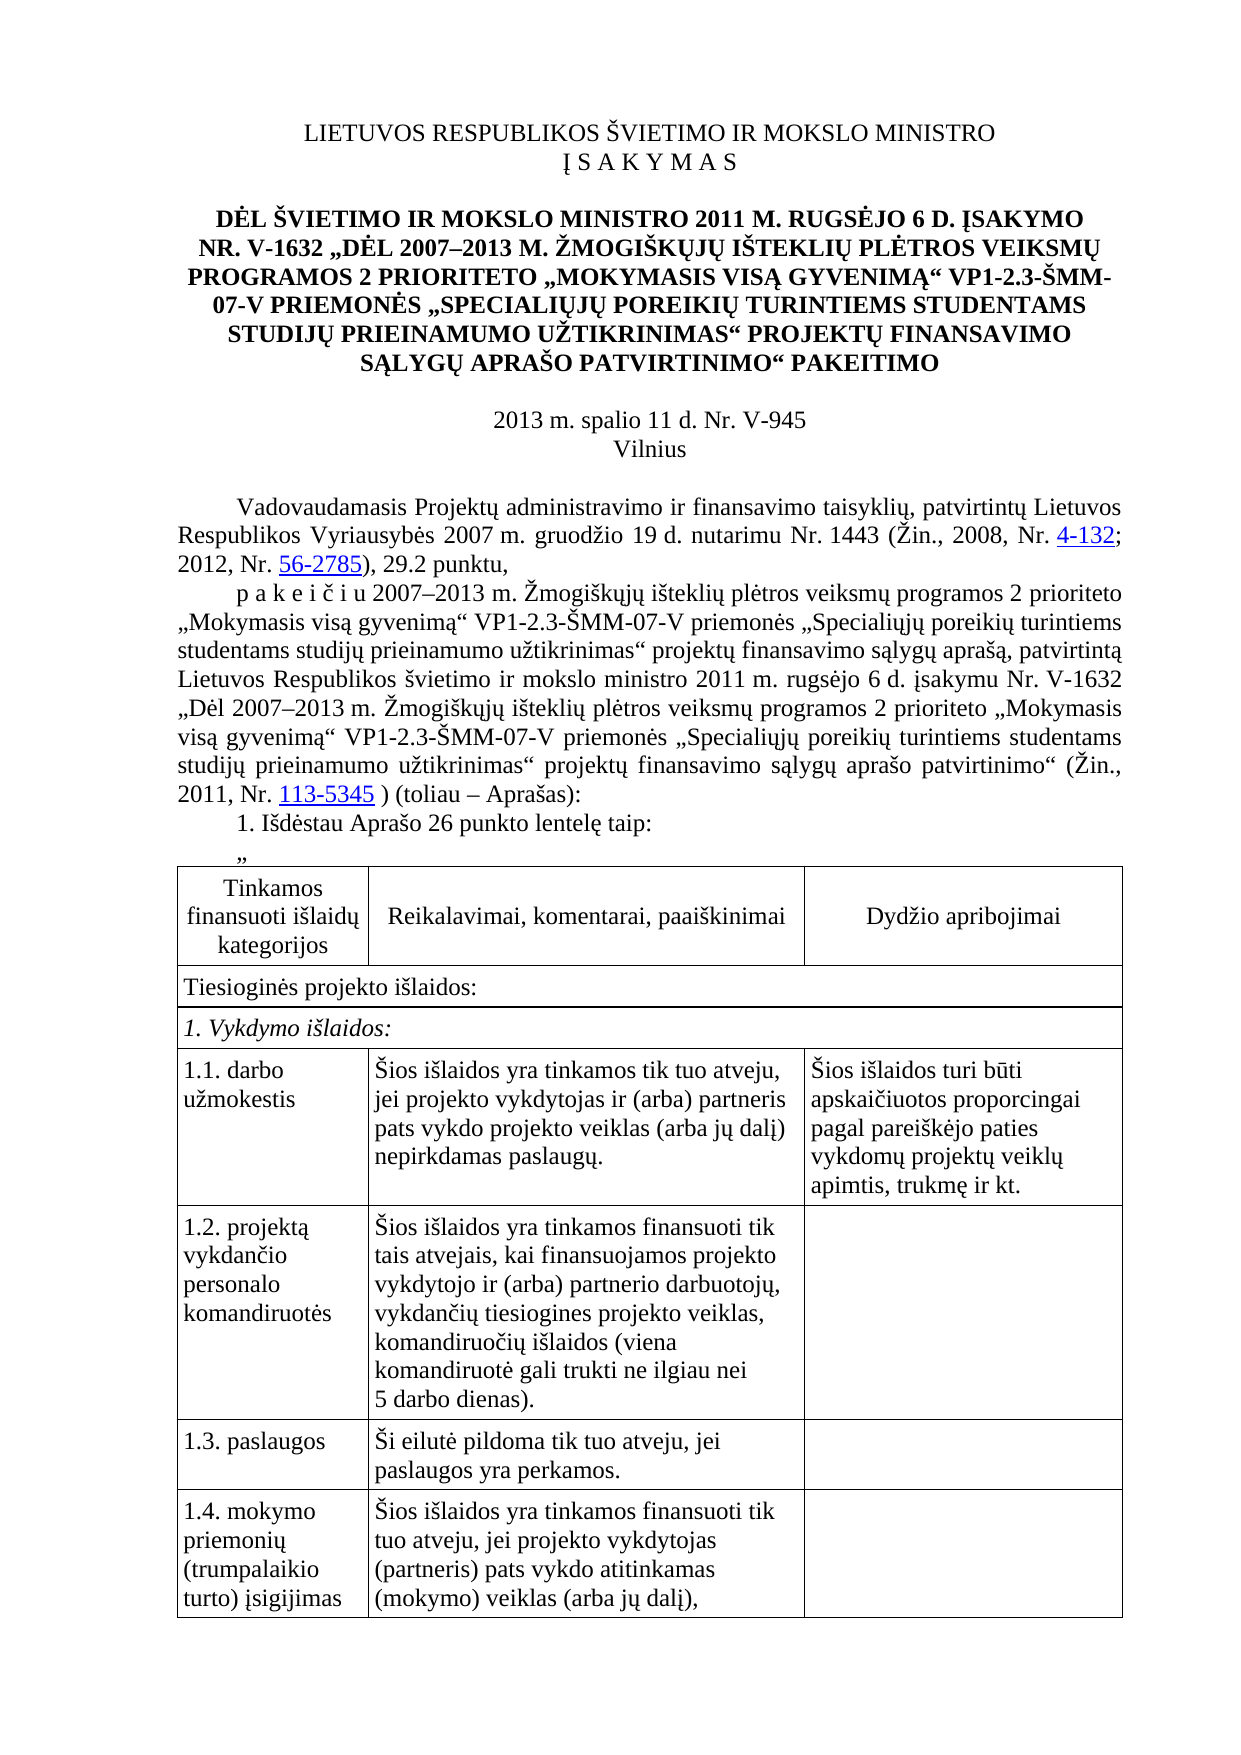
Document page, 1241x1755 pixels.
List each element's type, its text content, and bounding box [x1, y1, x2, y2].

table_cell Šios išlaidos yra tinkamos finansuoti tik tais atvejais, kai finansuojamos projekto vykdytojo ir (arba) partnerio darbuotojų, vykdančių tiesiogines projekto veiklas, komandiruočių išlaidos (viena komandiruotė gali trukti ne ilgiau nei 5 darbo dienas). [369, 1206, 804, 1419]
text LIETUVOS RESPUBLIKOS ŠVIETIMO IR MOKSLO MINISTRO [177, 118, 1122, 147]
text 1. Išdėstau Aprašo 26 punkto lentelę taip: [177, 808, 1122, 837]
table_header Reikalavimai, komentarai, paaiškinimai [369, 867, 804, 965]
table_cell Šios išlaidos yra tinkamos finansuoti tik tuo atveju, jei projekto vykdytojas (partneris) pats vykdo atitinkamas (mokymo) veiklas (arba jų dalį), [369, 1490, 804, 1617]
table_cell Ši eilutė pildoma tik tuo atveju, jei paslaugos yra perkamos. [369, 1420, 804, 1489]
table_cell Šios išlaidos turi būti apskaičiuotos proporcingai pagal pareiškėjo paties vykdomų projektų veiklų apimtis, trukmę ir kt. [805, 1049, 1122, 1205]
text DĖL ŠVIETIMO IR MOKSLO MINISTRO 2011 M. RUGSĖJO 6 D. ĮSAKYMO Nr. V-1632 „DĖL 2007–2013 M. ŽMOGIŠKŲJŲ IŠTEKLIŲ PLĖTROS VEIKSMŲ PROGRAMOS 2 PRIORITETO „MOKYMASIS VISĄ GYVENIMĄ“ VP1-2.3-ŠMM-07-V PRIEMONĖS „SPECIALIŲJŲ POREIKIŲ TURINTIEMS STUDENTAMS STUDIJŲ PRIEINAMUMO UŽTIKRINIMAS“ PROJEKTŲ FINANSAVIMO SĄLYGŲ APRAŠO PATVIRTINIMO“ PAKEITIMO [177, 204, 1122, 377]
table_cell [805, 1420, 1122, 1489]
table_cell [805, 1490, 1122, 1617]
table_cell Šios išlaidos yra tinkamos tik tuo atveju, jei projekto vykdytojas ir (arba) partneris pats vykdo projekto veiklas (arba jų dalį) nepirkdamas paslaugų. [369, 1049, 804, 1205]
text „ [177, 837, 1122, 866]
table_cell [1059, 1008, 1122, 1048]
table_cell 1.2. projektą vykdančio personalo komandiruotės [178, 1206, 368, 1419]
text p a k e i č i u 2007–2013 m. Žmogiškųjų išteklių plėtros veiksmų programos 2 prioriteto „Mokymasis visą gyvenimą“ VP1-2.3-ŠMM-07-V priemonės „Specialiųjų poreikių turintiems studentams studijų prieinamumo užtikrinimas“ projektų finansavimo sąlygų aprašą, patvirtintą Lietuvos Respublikos švietimo ir mokslo ministro 2011 m. rugsėjo 6 d. įsakymu Nr. V-1632 „Dėl 2007–2013 m. Žmogiškųjų išteklių plėtros veiksmų programos 2 prioriteto „Mokymasis visą gyvenimą“ VP1-2.3-ŠMM-07-V priemonės „Specialiųjų poreikių turintiems studentams studijų prieinamumo užtikrinimas“ projektų finansavimo sąlygų aprašo patvirtinimo“ (Žin., 2011, Nr. 113-5345 ) (toliau – Aprašas): [177, 578, 1122, 808]
table_cell [1059, 966, 1122, 1006]
table_cell 1.1. darbo užmokestis [178, 1049, 368, 1205]
table_cell 1.3. paslaugos [178, 1420, 368, 1489]
table_header Dydžio apribojimai [805, 867, 1122, 965]
text Vadovaudamasis Projektų administravimo ir finansavimo taisyklių, patvirtintų Lietuvos Respublikos Vyriausybės 2007 m. gruodžio 19 d. nutarimu Nr. 1443 (Žin., 2008, Nr. 4-132; 2012, Nr. 56-2785), 29.2 punktu, [177, 492, 1122, 578]
table_header Tinkamos finansuoti išlaidų kategorijos [178, 867, 368, 965]
table_cell [805, 1206, 1122, 1419]
table_cell [1009, 966, 1058, 1006]
text 2013 m. spalio 11 d. Nr. V-945 [177, 406, 1122, 434]
text Į S A K Y M A S [177, 147, 1122, 176]
table_cell Tiesioginės projekto išlaidos: [178, 966, 1008, 1006]
table_cell [1009, 1008, 1058, 1048]
table_cell 1. Vykdymo išlaidos: [178, 1008, 1008, 1048]
text Vilnius [177, 434, 1122, 463]
table_cell 1.4. mokymo priemonių (trumpalaikio turto) įsigijimas [178, 1490, 368, 1617]
